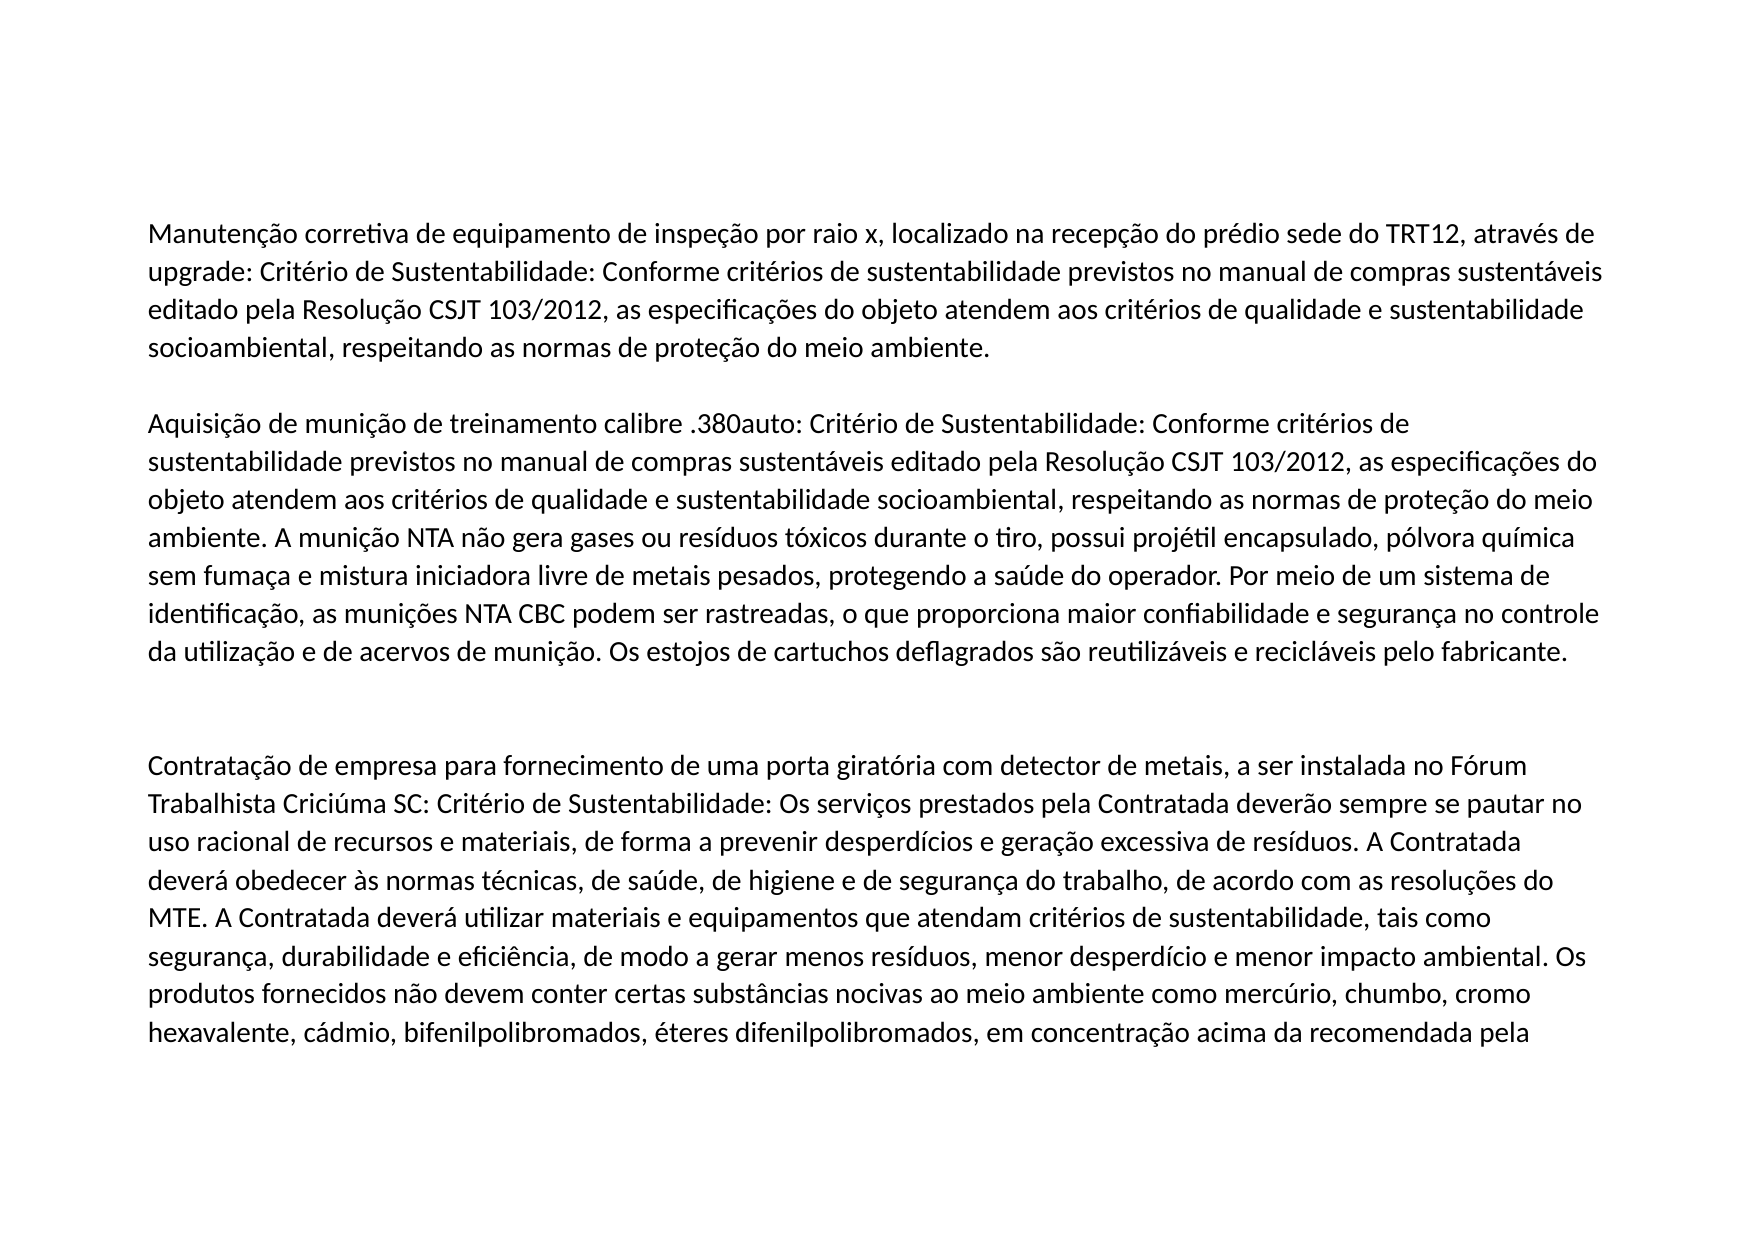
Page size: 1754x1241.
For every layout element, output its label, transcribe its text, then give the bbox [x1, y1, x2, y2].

text Manutenção corretiva de equipamento de inspeção por raio x, localizado na recepção do prédio sede do TRT12, através de upgrade: Critério de Sustentabilidade: Conforme critérios de sustentabilidade previstos no manual de compras sustentáveis editado pela Resolução CSJT 103/2012, as especificações do objeto atendem aos critérios de qualidade e sustentabilidade socioambiental, respeitando as normas de proteção do meio ambiente. [148, 215, 1606, 365]
text Aquisição de munição de treinamento calibre .380auto: Critério de Sustentabilidade: Conforme critérios de sustentabilidade previstos no manual de compras sustentáveis editado pela Resolução CSJT 103/2012, as especificações do objeto atendem aos critérios de qualidade e sustentabilidade socioambiental, respeitando as normas de proteção do meio ambiente. A munição NTA não gera gases ou resíduos tóxicos durante o tiro, possui projétil encapsulado, pólvora química sem fumaça e mistura iniciadora livre de metais pesados, protegendo a saúde do operador. Por meio de um sistema de identificação, as munições NTA CBC podem ser rastreadas, o que proporciona maior confiabilidade e segurança no controle da utilização e de acervos de munição. Os estojos de cartuchos deflagrados são reutilizáveis e recicláveis pelo fabricante. [148, 405, 1606, 669]
text Contratação de empresa para fornecimento de uma porta giratória com detector de metais, a ser instalada no Fórum Trabalhista Criciúma SC: Critério de Sustentabilidade: Os serviços prestados pela Contratada deverão sempre se pautar no uso racional de recursos e materiais, de forma a prevenir desperdícios e geração excessiva de resíduos. A Contratada deverá obedecer às normas técnicas, de saúde, de higiene e de segurança do trabalho, de acordo com as resoluções do MTE. A Contratada deverá utilizar materiais e equipamentos que atendam critérios de sustentabilidade, tais como segurança, durabilidade e eficiência, de modo a gerar menos resíduos, menor desperdício e menor impacto ambiental. Os produtos fornecidos não devem conter certas substâncias nocivas ao meio ambiente como mercúrio, chumbo, cromo hexavalente, cádmio, bifenilpolibromados, éteres difenilpolibromados, em concentração acima da recomendada pela [148, 747, 1606, 1049]
